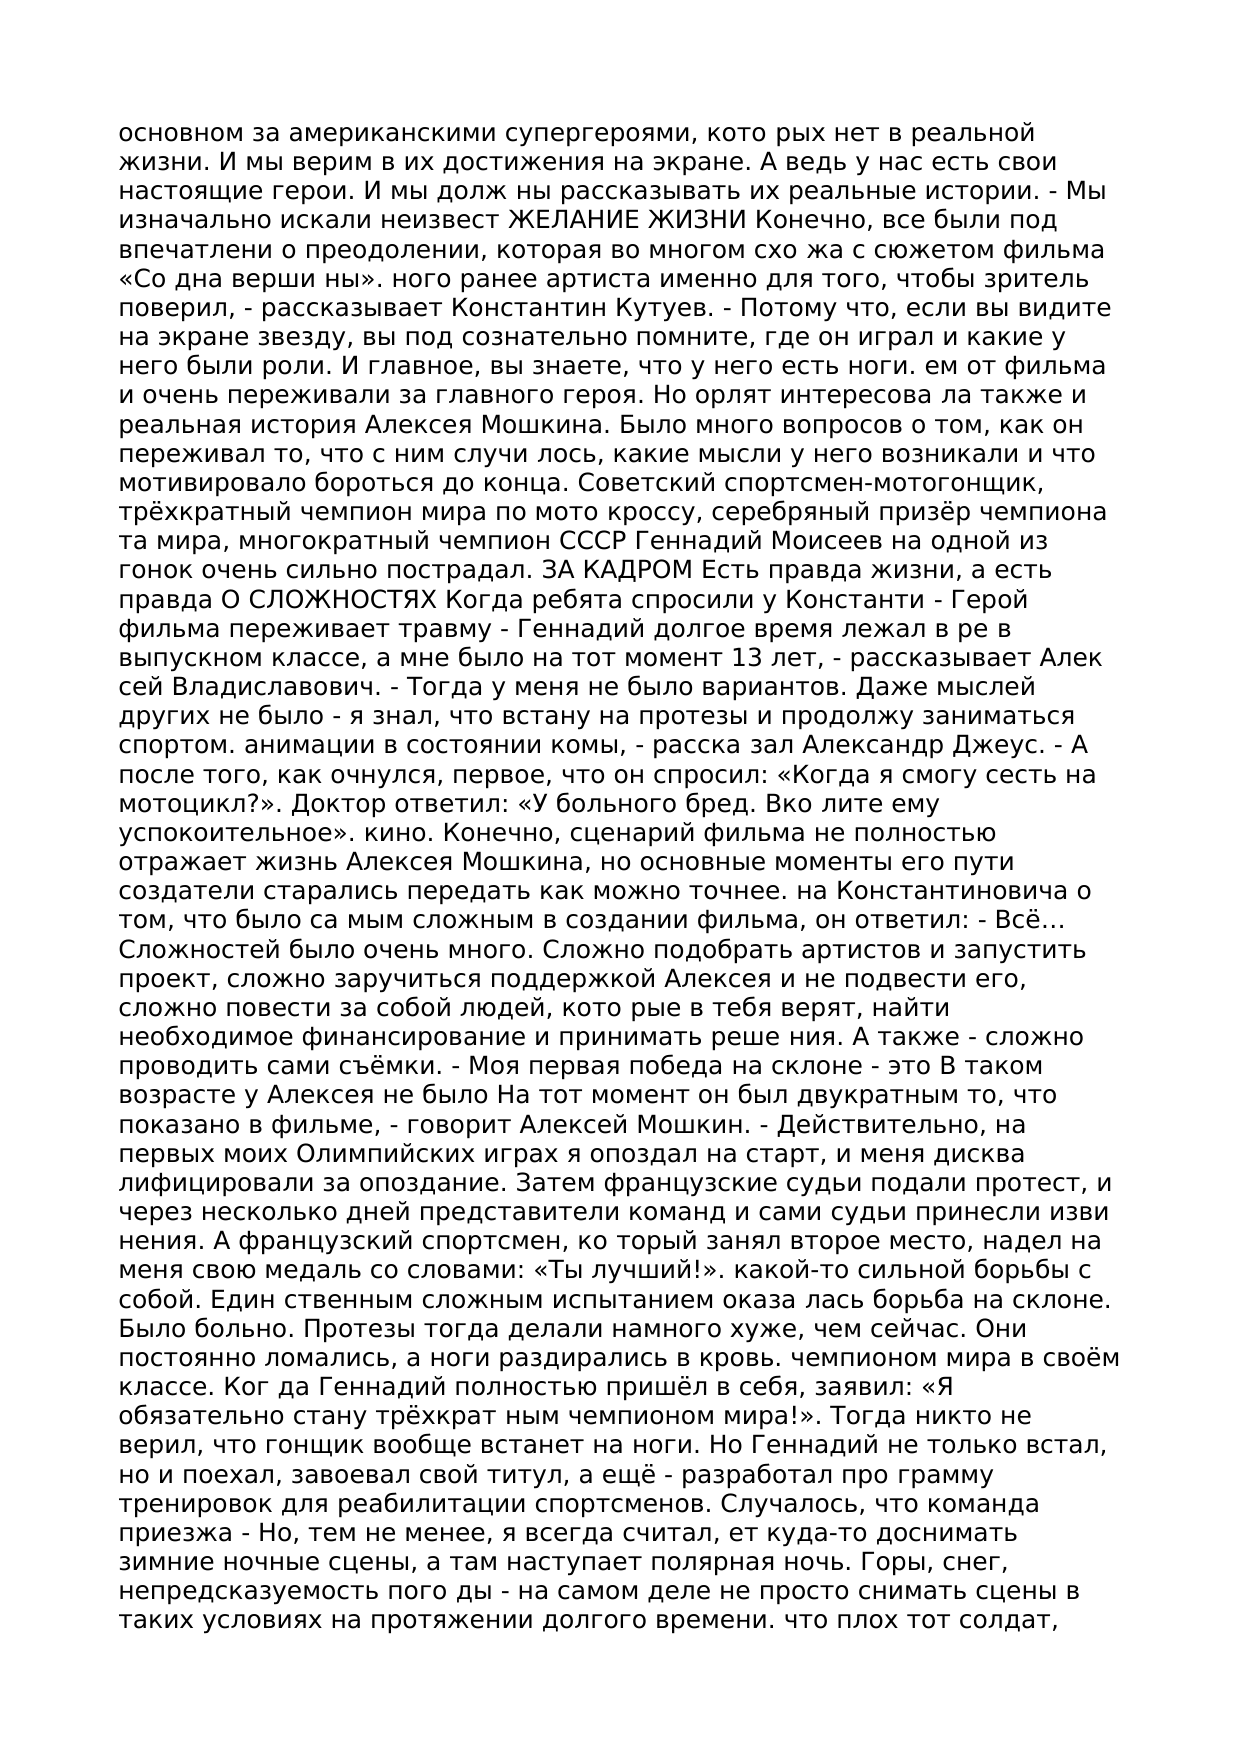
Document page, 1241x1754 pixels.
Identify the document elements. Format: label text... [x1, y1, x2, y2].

text основном за американскими супергероями, кото­ рых нет в реальной жизни. И мы верим в их достижения на экране. А ведь у нас есть свои настоящие герои. И мы долж­ ны рассказывать их реальные истории. - Мы изначально искали неизвест­ ЖЕЛАНИЕ ЖИЗНИ Конечно, все были под впечатлени­ о преодолении, которая во многом схо­ жа с сюжетом фильма «Со дна верши­ ны». ного ранее артиста именно для того, чтобы зритель поверил, - рассказывает Константин Кутуев. - Потому что, если вы видите на экране звезду, вы под­ сознательно помните, где он играл и какие у него были роли. И главное, вы знаете, что у него есть ноги. ем от фильма и очень переживали за главного героя. Но орлят интересова­ ла также и реальная история Алексея Мошкина. Было много вопросов о том, как он переживал то, что с ним случи­ лось, какие мысли у него возникали и что мотивировало бороться до конца. Советский спортсмен-мотогонщик, трёхкратный чемпион мира по мото­ кроссу, серебряный призёр чемпиона­ та мира, многократный чемпион СССР Геннадий Моисеев на одной из гонок очень сильно пострадал. ЗА КАДРОМ Есть правда жизни, а есть правда О СЛОЖНОСТЯХ Когда ребята спросили у Константи­ - Герой фильма переживает травму - Геннадий долгое время лежал в ре­ в выпускном классе, а мне было на тот момент 13 лет, - рассказывает Алек­ сей Владиславович. - Тогда у меня не было вариантов. Даже мыслей других не было - я знал, что встану на протезы и продолжу заниматься спортом. анимации в состоянии комы, - расска­ зал Александр Джеус. - А после того, как очнулся, первое, что он спросил: «Когда я смогу сесть на мотоцикл?». Доктор ответил: «У больного бред. Вко­ лите ему успокоительное». кино. Конечно, сценарий фильма не полностью отражает жизнь Алексея Мошкина, но основные моменты его пути создатели старались передать как можно точнее. на Константиновича о том, что было са­ мым сложным в создании фильма, он ответил: - Всё… Сложностей было очень много. Сложно подобрать артистов и запустить проект, сложно заручиться поддержкой Алексея и не подвести его, сложно повести за собой людей, кото­ рые в тебя верят, найти необходимое финансирование и принимать реше­ ния. А также - сложно проводить сами съёмки. - Моя первая победа на склоне - это В таком возрасте у Алексея не было На тот момент он был двукратным то, что показано в фильме, - говорит Алексей Мошкин. - Действительно, на первых моих Олимпийских играх я опоздал на старт, и меня дисква­ лифицировали за опоздание. Затем французские судьи подали протест, и через несколько дней представители команд и сами судьи принесли изви­ нения. А французский спортсмен, ко­ торый занял второе место, надел на меня свою медаль со словами: «Ты лучший!». какой-то сильной борьбы с собой. Един­ ственным сложным испытанием оказа­ лась борьба на склоне. Было больно. Протезы тогда делали намного хуже, чем сейчас. Они постоянно ломались, а ноги раздирались в кровь. чемпионом мира в своём классе. Ког­ да Геннадий полностью пришёл в себя, заявил: «Я обязательно стану трёхкрат­ ным чемпионом мира!». Тогда никто не верил, что гонщик вообще встанет на ноги. Но Геннадий не только встал, но и поехал, завоевал свой титул, а ещё - разработал про­ грамму тренировок для реабилитации спортсменов. Случалось, что команда приезжа­ - Но, тем не менее, я всегда считал, ет куда-то доснимать зимние ночные сцены, а там наступает полярная ночь. Горы, снег, непредсказуемость пого­ ды - на самом деле не просто снимать сцены в таких условиях на протяжении долгого времени. что плох тот солдат, [118, 118, 1122, 1635]
